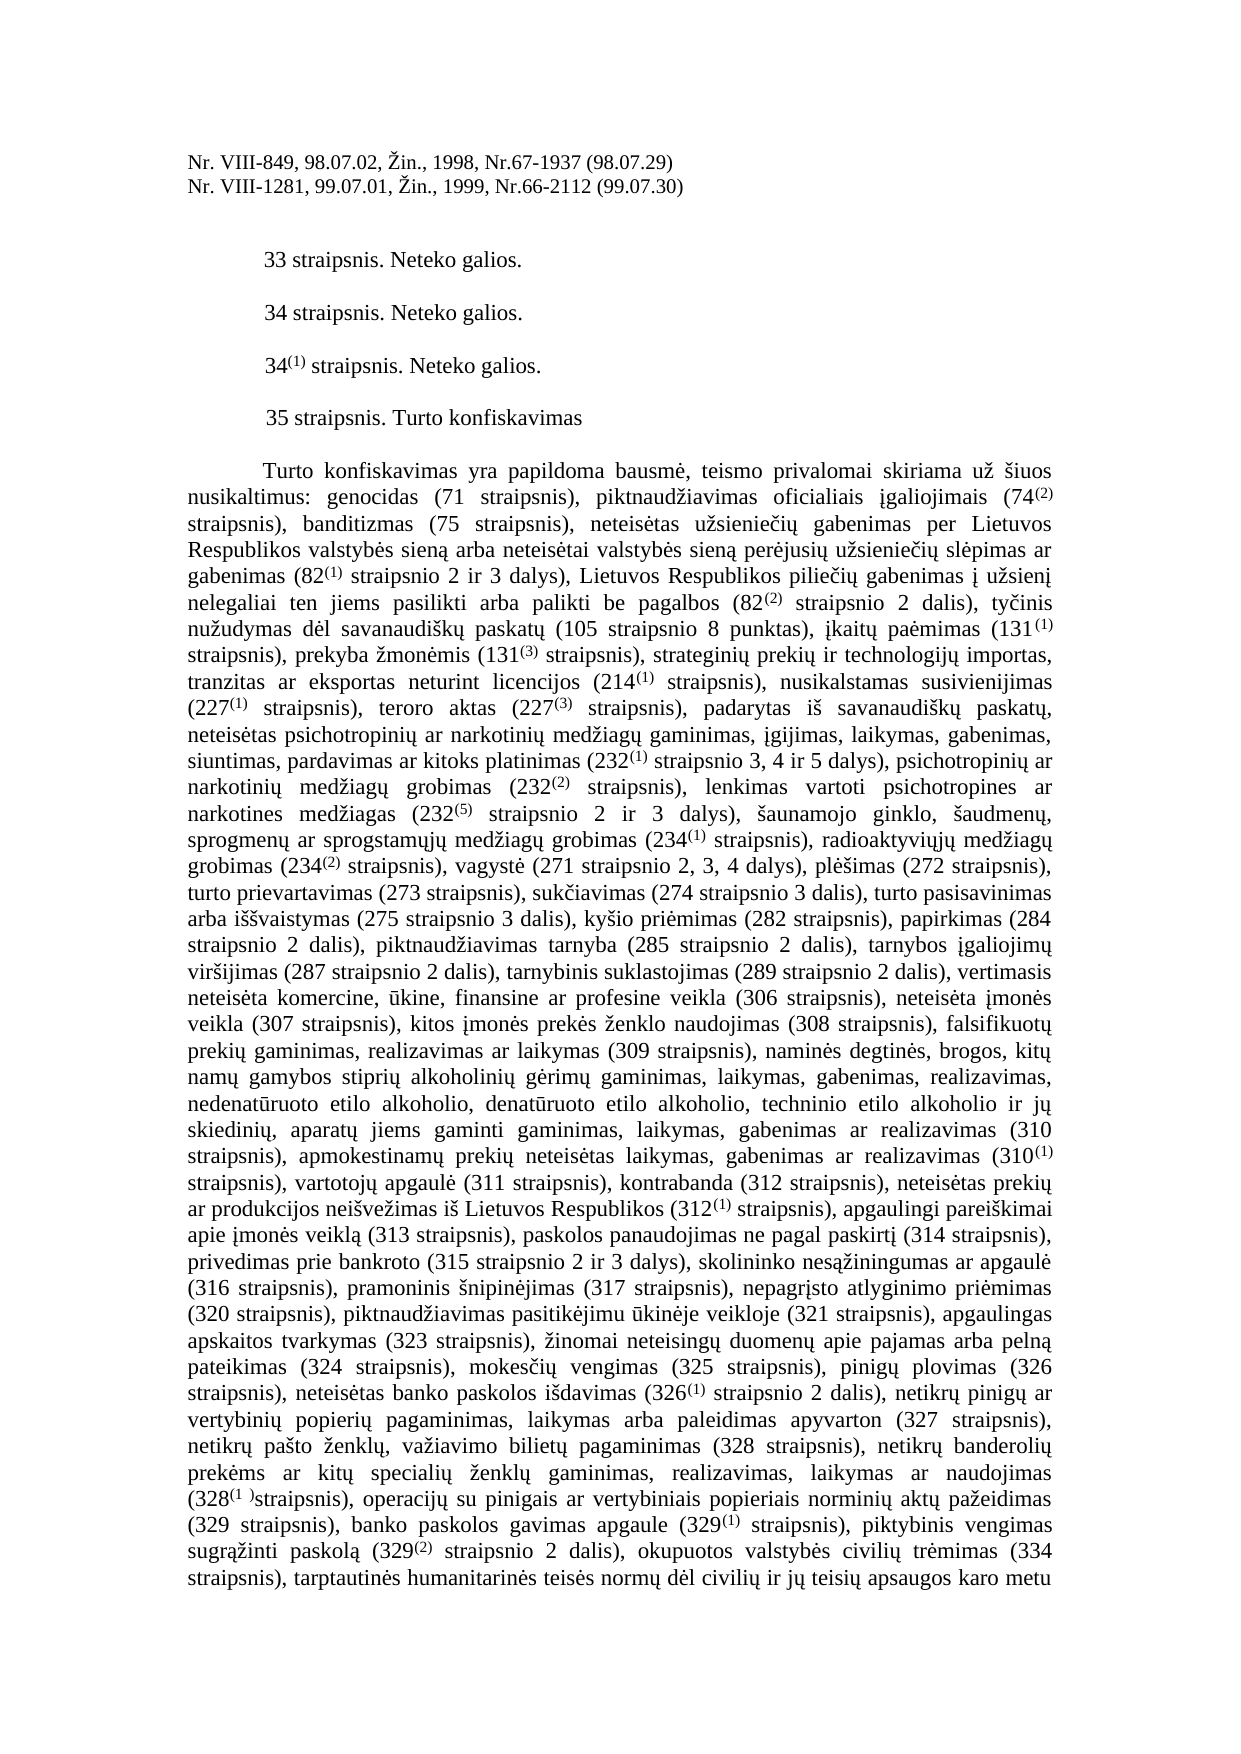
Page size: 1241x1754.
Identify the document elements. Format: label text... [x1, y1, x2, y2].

text 35 straipsnis. Turto konfiskavimas [206, 404, 1053, 431]
text Turto konfiskavimas yra papildoma bausmė, teismo privalomai skiriama už šiuos nusikaltimus: genocidas (71 straipsnis), piktnaudžiavimas oficialiais įgaliojimais (74(2) straipsnis), banditizmas (75 straipsnis), neteisėtas užsieniečių gabenimas per Lietuvos Respublikos valstybės sieną arba neteisėtai valstybės sieną perėjusių užsieniečių slėpimas ar gabenimas (82(1) straipsnio 2 ir 3 dalys), Lietuvos Respublikos piliečių gabenimas į užsienį nelegaliai ten jiems pasilikti arba palikti be pagalbos (82(2) straipsnio 2 dalis), tyčinis nužudymas dėl savanaudiškų paskatų (105 straipsnio 8 punktas), įkaitų paėmimas (131(1) straipsnis), prekyba žmonėmis (131(3) straipsnis), strateginių prekių ir technologijų importas, tranzitas ar eksportas neturint licencijos (214(1) straipsnis), nusikalstamas susivienijimas (227(1) straipsnis), teroro aktas (227(3) straipsnis), padarytas iš savanaudiškų paskatų, neteisėtas psichotropinių ar narkotinių medžiagų gaminimas, įgijimas, laikymas, gabenimas, siuntimas, pardavimas ar kitoks platinimas (232(1) straipsnio 3, 4 ir 5 dalys), psichotropinių ar narkotinių medžiagų grobimas (232(2) straipsnis), lenkimas vartoti psichotropines ar narkotines medžiagas (232(5) straipsnio 2 ir 3 dalys), šaunamojo ginklo, šaudmenų, sprogmenų ar sprogstamųjų medžiagų grobimas (234(1) straipsnis), radioaktyviųjų medžiagų grobimas (234(2) straipsnis), vagystė (271 straipsnio 2, 3, 4 dalys), plėšimas (272 straipsnis), turto prievartavimas (273 straipsnis), sukčiavimas (274 straipsnio 3 dalis), turto pasisavinimas arba iššvaistymas (275 straipsnio 3 dalis), kyšio priėmimas (282 straipsnis), papirkimas (284 straipsnio 2 dalis), piktnaudžiavimas tarnyba (285 straipsnio 2 dalis), tarnybos įgaliojimų viršijimas (287 straipsnio 2 dalis), tarnybinis suklastojimas (289 straipsnio 2 dalis), vertimasis neteisėta komercine, ūkine, finansine ar profesine veikla (306 straipsnis), neteisėta įmonės veikla (307 straipsnis), kitos įmonės prekės ženklo naudojimas (308 straipsnis), falsifikuotų prekių gaminimas, realizavimas ar laikymas (309 straipsnis), naminės degtinės, brogos, kitų namų gamybos stiprių alkoholinių gėrimų gaminimas, laikymas, gabenimas, realizavimas, nedenatūruoto etilo alkoholio, denatūruoto etilo alkoholio, techninio etilo alkoholio ir jų skiedinių, aparatų jiems gaminti gaminimas, laikymas, gabenimas ar realizavimas (310 straipsnis), apmokestinamų prekių neteisėtas laikymas, gabenimas ar realizavimas (310(1) straipsnis), vartotojų apgaulė (311 straipsnis), kontrabanda (312 straipsnis), neteisėtas prekių ar produkcijos neišvežimas iš Lietuvos Respublikos (312(1) straipsnis), apgaulingi pareiškimai apie įmonės veiklą (313 straipsnis), paskolos panaudojimas ne pagal paskirtį (314 straipsnis), privedimas prie bankroto (315 straipsnio 2 ir 3 dalys), skolininko nesąžiningumas ar apgaulė (316 straipsnis), pramoninis šnipinėjimas (317 straipsnis), nepagrįsto atlyginimo priėmimas (320 straipsnis), piktnaudžiavimas pasitikėjimu ūkinėje veikloje (321 straipsnis), apgaulingas apskaitos tvarkymas (323 straipsnis), žinomai neteisingų duomenų apie pajamas arba pelną pateikimas (324 straipsnis), mokesčių vengimas (325 straipsnis), pinigų plovimas (326 straipsnis), neteisėtas banko paskolos išdavimas (326(1) straipsnio 2 dalis), netikrų pinigų ar vertybinių popierių pagaminimas, laikymas arba paleidimas apyvarton (327 straipsnis), netikrų pašto ženklų, važiavimo bilietų pagaminimas (328 straipsnis), netikrų banderolių prekėms ar kitų specialių ženklų gaminimas, realizavimas, laikymas ar naudojimas (328(1 )straipsnis), operacijų su pinigais ar vertybiniais popieriais norminių aktų pažeidimas (329 straipsnis), banko paskolos gavimas apgaule (329(1) straipsnis), piktybinis vengimas sugrąžinti paskolą (329(2) straipsnio 2 dalis), okupuotos valstybės civilių trėmimas (334 straipsnis), tarptautinės humanitarinės teisės normų dėl civilių ir jų teisių apsaugos karo metu [187, 457, 1053, 1590]
text Nr. VIII-1281, 99.07.01, Žin., 1999, Nr.66-2112 (99.07.30) [187, 174, 1053, 198]
text 34 straipsnis. Neteko galios. [205, 299, 1053, 325]
text Nr. VIII-849, 98.07.02, Žin., 1998, Nr.67-1937 (98.07.29) [187, 150, 1053, 174]
text 33 straipsnis. Neteko galios. [204, 246, 1053, 273]
text 34(1) straipsnis. Neteko galios. [205, 352, 1053, 378]
